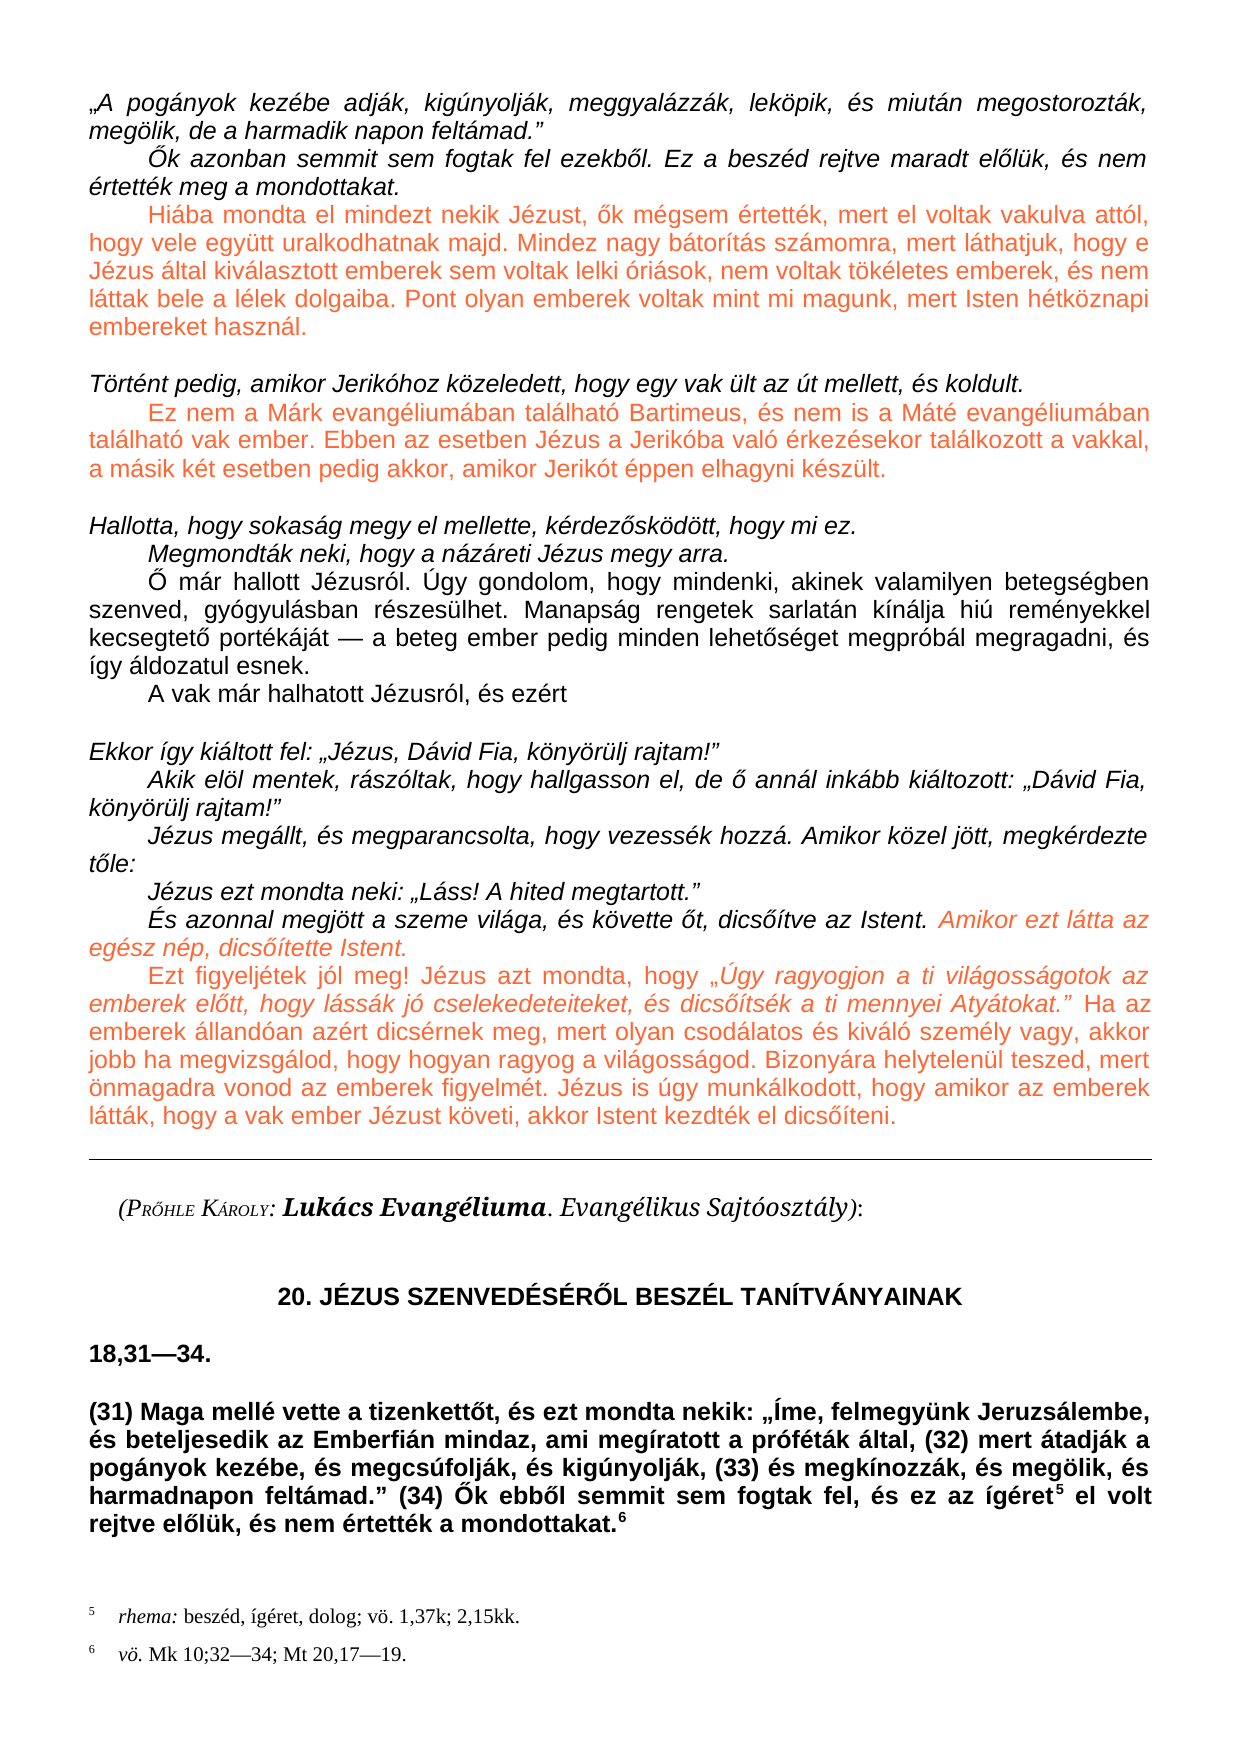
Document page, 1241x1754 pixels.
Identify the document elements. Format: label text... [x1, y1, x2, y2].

text Ő már hallott Jézusról. Úgy gondolom, hogy mindenki, akinek valamilyen betegségben szenved, gyógyulásban részesülhet. Manapság rengetek sarlatán kínálja hiú reményekkel kecsegtető portékáját ― a beteg ember pedig minden lehetőséget megpróbál megragadni, és így áldozatul esnek. [88, 568, 1152, 680]
text Jézus megállt, és megparancsolta, hogy vezessék hozzá. Amikor közel jött, megkérdezte tőle: [88, 821, 1152, 877]
text 20. JÉZUS SZENVEDÉSÉRŐL BESZÉL TANÍTVÁNYAINAK [88, 1283, 1152, 1311]
text Történt pedig, amikor Jerikóhoz közeledett, hogy egy vak ült az út mellett, és koldult. [88, 370, 1152, 398]
text Jézus ezt mondta neki: „Láss! A hited megtartott.” [88, 877, 1152, 906]
text Hiába mondta el mindezt nekik Jézust, ők mégsem értették, mert el voltak vakulva attól, hogy vele együtt uralkodhatnak majd. Mindez nagy bátorítás számomra, mert láthatjuk, hogy e Jézus által kiválasztott emberek sem voltak lelki óriások, nem voltak tökéletes emberek, és nem láttak bele a lélek dolgaiba. Pont olyan emberek voltak mint mi magunk, mert Isten hétköznapi embereket használ. [88, 201, 1152, 341]
text Ezt figyeljétek jól meg! Jézus azt mondta, hogy „Úgy ragyogjon a ti világosságotok az emberek előtt, hogy lássák jó cselekedeteiteket, és dicsőítsék a ti mennyei Atyátokat.” Ha az emberek állandóan azért dicsérnek meg, mert olyan csodálatos és kiváló személy vagy, akkor jobb ha megvizsgálod, hogy hogyan ragyog a világosságod. Bizonyára helytelenül teszed, mert önmagadra vonod az emberek figyelmét. Jézus is úgy munkálkodott, hogy amikor az emberek látták, hogy a vak ember Jézust követi, akkor Istent kezdték el dicsőíteni. [88, 962, 1152, 1130]
text És azonnal megjött a szeme világa, és követte őt, dicsőítve az Istent. Amikor ezt látta az egész nép, dicsőítette Istent. [88, 906, 1152, 962]
text rhema: beszéd, ígéret, dolog; vö. 1,37k; 2,15kk. [88, 1604, 1152, 1628]
text Hallotta, hogy sokaság megy el mellette, kérdezősködött, hogy mi ez. [88, 512, 1152, 540]
text Ez nem a Márk evangéliumában található Bartimeus, és nem is a Máté evangéliumában található vak ember. Ebben az esetben Jézus a Jerikóba való érkezésekor találkozott a vakkal, a másik két esetben pedig akkor, amikor Jerikót éppen elhagyni készült. [88, 398, 1152, 482]
text Ők azonban semmit sem fogtak fel ezekből. Ez a beszéd rejtve maradt előlük, és nem értették meg a mondottakat. [88, 144, 1152, 201]
text vö. Mk 10;32—34; Mt 20,17—19. [88, 1642, 1152, 1665]
text Megmondták neki, hogy a názáreti Jézus megy arra. [88, 540, 1152, 568]
text (Prőhle Károly: Lukács Evangéliuma. Evangélikus Sajtóosztály): [88, 1160, 1152, 1253]
text Ekkor így kiáltott fel: „Jézus, Dávid Fia, könyörülj rajtam!” [88, 737, 1152, 765]
text „A pogányok kezébe adják, kigúnyolják, meggyalázzák, leköpik, és miután megostorozták, megölik, de a harmadik napon feltámad.” [88, 88, 1152, 144]
text Akik elöl mentek, rászóltak, hogy hallgasson el, de ő annál inkább kiáltozott: „Dávid Fia, könyörülj rajtam!” [88, 765, 1152, 821]
text A vak már halhatott Jézusról, és ezért [88, 680, 1152, 708]
text (31) Maga mellé vette a tizenkettőt, és ezt mondta nekik: „Íme, felmegyünk Jeruzsálembe, és beteljesedik az Emberfián mindaz, ami megíratott a próféták által, (32) mert átadják a pogányok kezébe, és megcsúfolják, és kigúnyolják, (33) és megkínozzák, és megölik, és harmadnapon feltámad.” (34) Ők ebből semmit sem fogtak fel, és ez az ígéret el volt rejtve előlük, és nem értették a mondottakat. [88, 1398, 1152, 1538]
text 18,31—34. [88, 1340, 1152, 1368]
